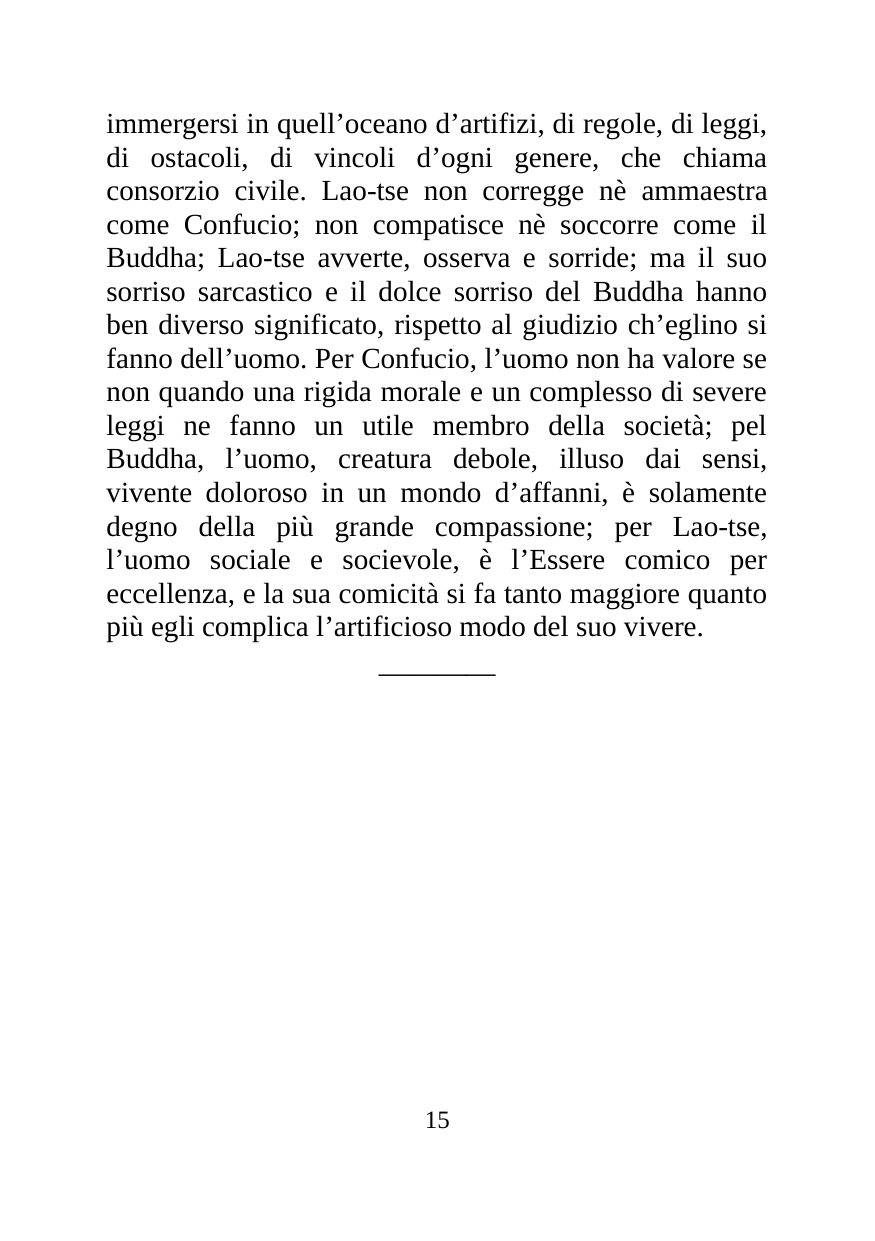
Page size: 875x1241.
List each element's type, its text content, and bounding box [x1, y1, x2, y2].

text ———— [106, 655, 768, 693]
text immergersi in quell’oceano d’artifizi, di regole, di leggi, di ostacoli, di vincoli d’ogni genere, che chiama consorzio civile. Lao-tse non corregge nè ammaestra come Confucio; non compatisce nè soccorre come il Buddha; Lao-tse avverte, osserva e sorride; ma il suo sorriso sarcastico e il dolce sorriso del Buddha hanno ben diverso significato, rispetto al giudizio ch’eglino si fanno dell’uomo. Per Confucio, l’uomo non ha valore se non quando una rigida morale e un complesso di severe leggi ne fanno un utile membro della società; pel Buddha, l’uomo, creatura debole, illuso dai sensi, vivente doloroso in un mondo d’affanni, è solamente degno della più grande compassione; per Lao-tse, l’uomo sociale e socievole, è l’Essere comico per eccellenza, e la sua comicità si fa tanto maggiore quanto più egli complica l’artificioso modo del suo vivere. [106, 106, 768, 643]
